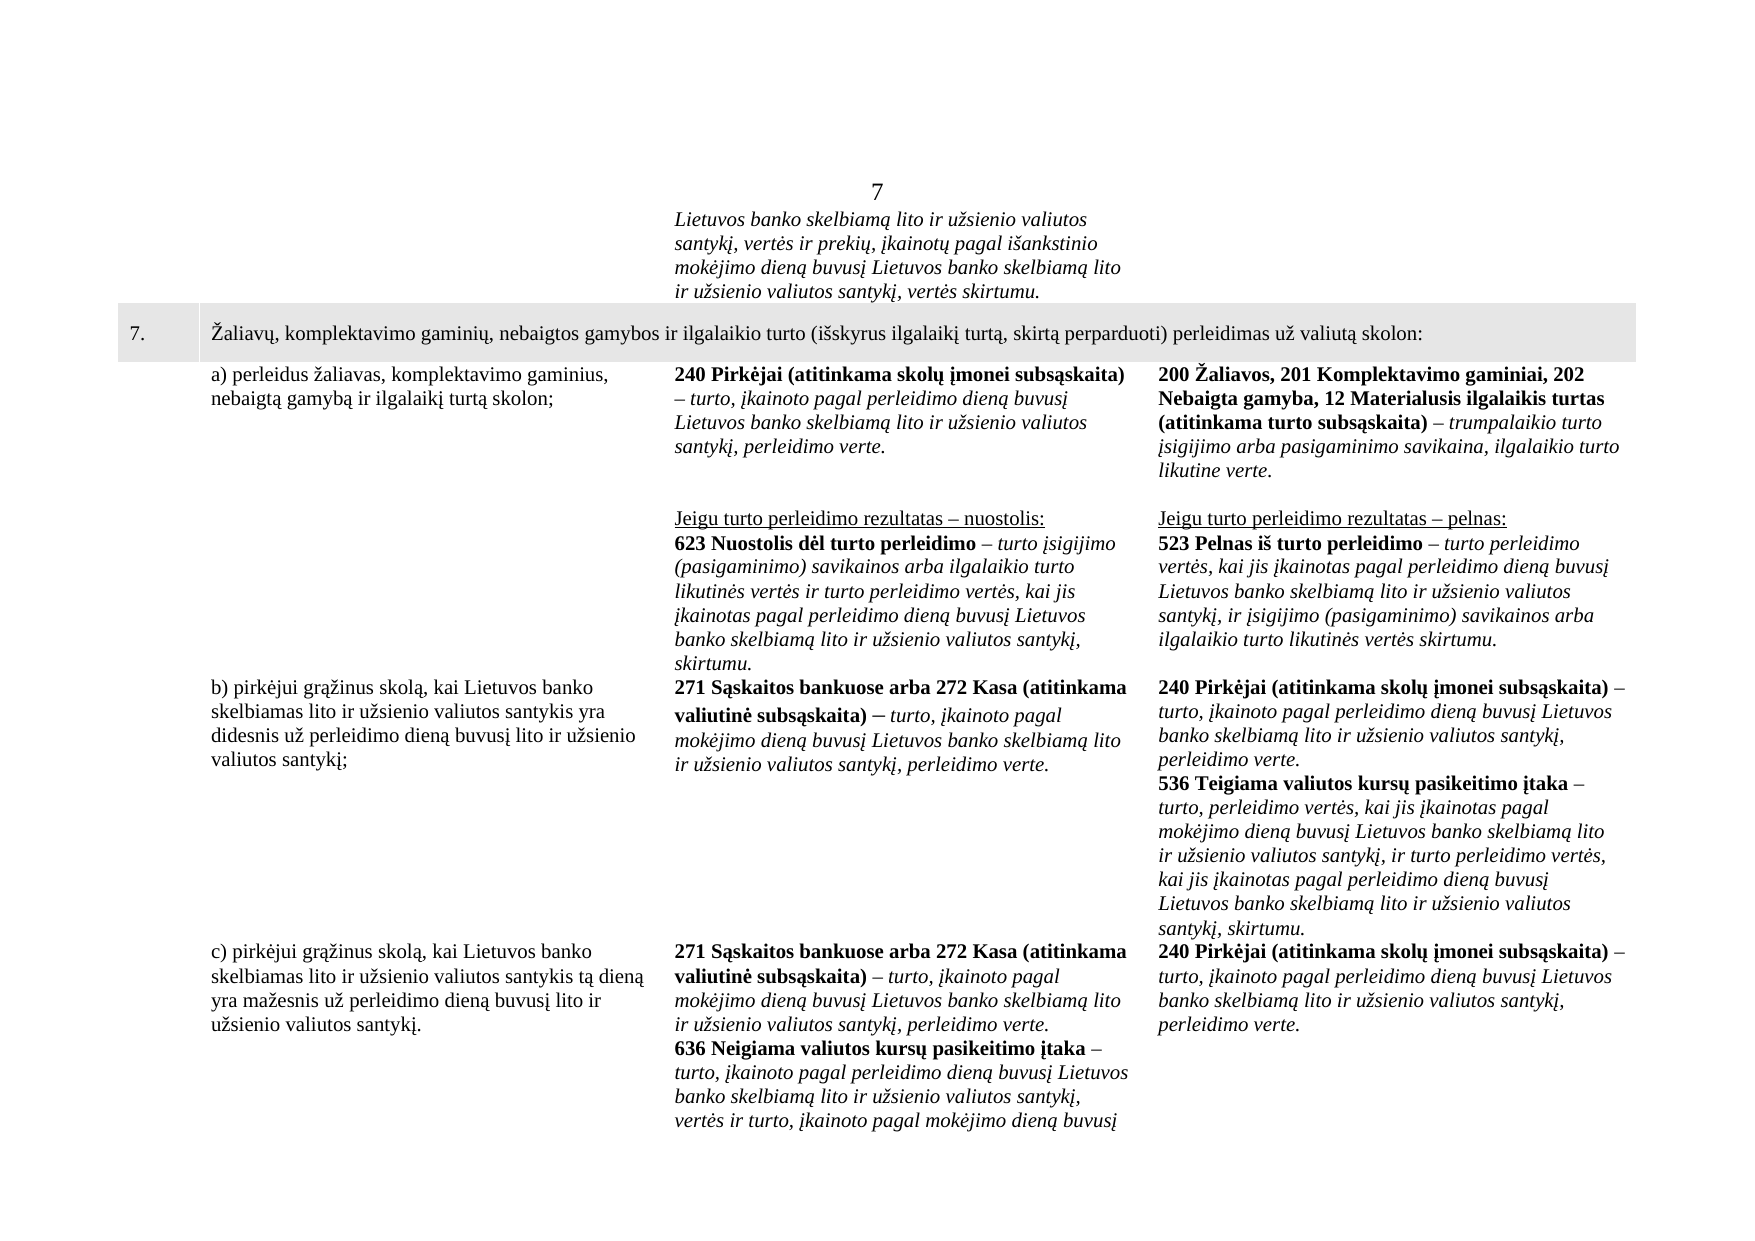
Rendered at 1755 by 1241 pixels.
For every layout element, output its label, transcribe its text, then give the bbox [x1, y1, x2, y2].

table_cell 200 Žaliavos, 201 Komplektavimo gaminiai, 202 Nebaigta gamyba, 12 Materialusis ilgalaikis turtas (atitinkama turto subsąskaita) – trumpalaikio turto įsigijimo arba pasigaminimo savikaina, ilgalaikio turto likutine verte. [1147, 362, 1636, 506]
table_cell Jeigu turto perleidimo rezultatas – pelnas: 523 Pelnas iš turto perleidimo – turto perleidimo vertės, kai jis įkainotas pagal perleidimo dieną buvusį Lietuvos banko skelbiamą lito ir užsienio valiutos santykį, ir įsigijimo (pasigaminimo) savikainos arba ilgalaikio turto likutinės vertės skirtumu. [1147, 506, 1636, 675]
table_cell [118, 207, 199, 303]
table_cell [1147, 207, 1636, 303]
table_cell 271 Sąskaitos bankuose arba 272 Kasa (atitinkama valiutinė subsąskaita) – turto, įkainoto pagal mokėjimo dieną buvusį Lietuvos banko skelbiamą lito ir užsienio valiutos santykį, perleidimo verte. 636 Neigiama valiutos kursų pasikeitimo įtaka – turto, įkainoto pagal perleidimo dieną buvusį Lietuvos banko skelbiamą lito ir užsienio valiutos santykį, vertės ir turto, įkainoto pagal mokėjimo dieną buvusį [663, 940, 1147, 1132]
table_cell 240 Pirkėjai (atitinkama skolų įmonei subsąskaita) – turto, įkainoto pagal perleidimo dieną buvusį Lietuvos banko skelbiamą lito ir užsienio valiutos santykį, perleidimo verte. 536 Teigiama valiutos kursų pasikeitimo įtaka – turto, perleidimo vertės, kai jis įkainotas pagal mokėjimo dieną buvusį Lietuvos banko skelbiamą lito ir užsienio valiutos santykį, ir turto perleidimo vertės, kai jis įkainotas pagal perleidimo dieną buvusį Lietuvos banko skelbiamą lito ir užsienio valiutos santykį, skirtumu. [1147, 675, 1636, 939]
table_cell a) perleidus žaliavas, komplektavimo gaminius, nebaigtą gamybą ir ilgalaikį turtą skolon; [200, 362, 663, 506]
table_cell [118, 506, 199, 675]
table_cell 240 Pirkėjai (atitinkama skolų įmonei subsąskaita) – turto, įkainoto pagal perleidimo dieną buvusį Lietuvos banko skelbiamą lito ir užsienio valiutos santykį, perleidimo verte. [663, 362, 1147, 506]
table_cell 240 Pirkėjai (atitinkama skolų įmonei subsąskaita) – turto, įkainoto pagal perleidimo dieną buvusį Lietuvos banko skelbiamą lito ir užsienio valiutos santykį, perleidimo verte. [1147, 940, 1636, 1132]
table_cell c) pirkėjui grąžinus skolą, kai Lietuvos banko skelbiamas lito ir užsienio valiutos santykis tą dieną yra mažesnis už perleidimo dieną buvusį lito ir užsienio valiutos santykį. [200, 940, 663, 1132]
table_cell Jeigu turto perleidimo rezultatas – nuostolis: 623 Nuostolis dėl turto perleidimo – turto įsigijimo (pasigaminimo) savikainos arba ilgalaikio turto likutinės vertės ir turto perleidimo vertės, kai jis įkainotas pagal perleidimo dieną buvusį Lietuvos banko skelbiamą lito ir užsienio valiutos santykį, skirtumu. [663, 506, 1147, 675]
table_cell 271 Sąskaitos bankuose arba 272 Kasa (atitinkama valiutinė subsąskaita) – turto, įkainoto pagal mokėjimo dieną buvusį Lietuvos banko skelbiamą lito ir užsienio valiutos santykį, perleidimo verte. [663, 675, 1147, 939]
table_cell [118, 940, 199, 1132]
table_cell Žaliavų, komplektavimo gaminių, nebaigtos gamybos ir ilgalaikio turto (išskyrus ilgalaikį turtą, skirtą perparduoti) perleidimas už valiutą skolon: [200, 303, 1636, 362]
table_cell 7. [118, 303, 199, 362]
table_cell [200, 207, 663, 303]
table_cell [200, 506, 663, 675]
table_cell Lietuvos banko skelbiamą lito ir užsienio valiutos santykį, vertės ir prekių, įkainotų pagal išankstinio mokėjimo dieną buvusį Lietuvos banko skelbiamą lito ir užsienio valiutos santykį, vertės skirtumu. [663, 207, 1147, 303]
table_cell b) pirkėjui grąžinus skolą, kai Lietuvos banko skelbiamas lito ir užsienio valiutos santykis yra didesnis už perleidimo dieną buvusį lito ir užsienio valiutos santykį; [200, 675, 663, 939]
table_cell [118, 675, 199, 939]
table_cell [118, 362, 199, 506]
